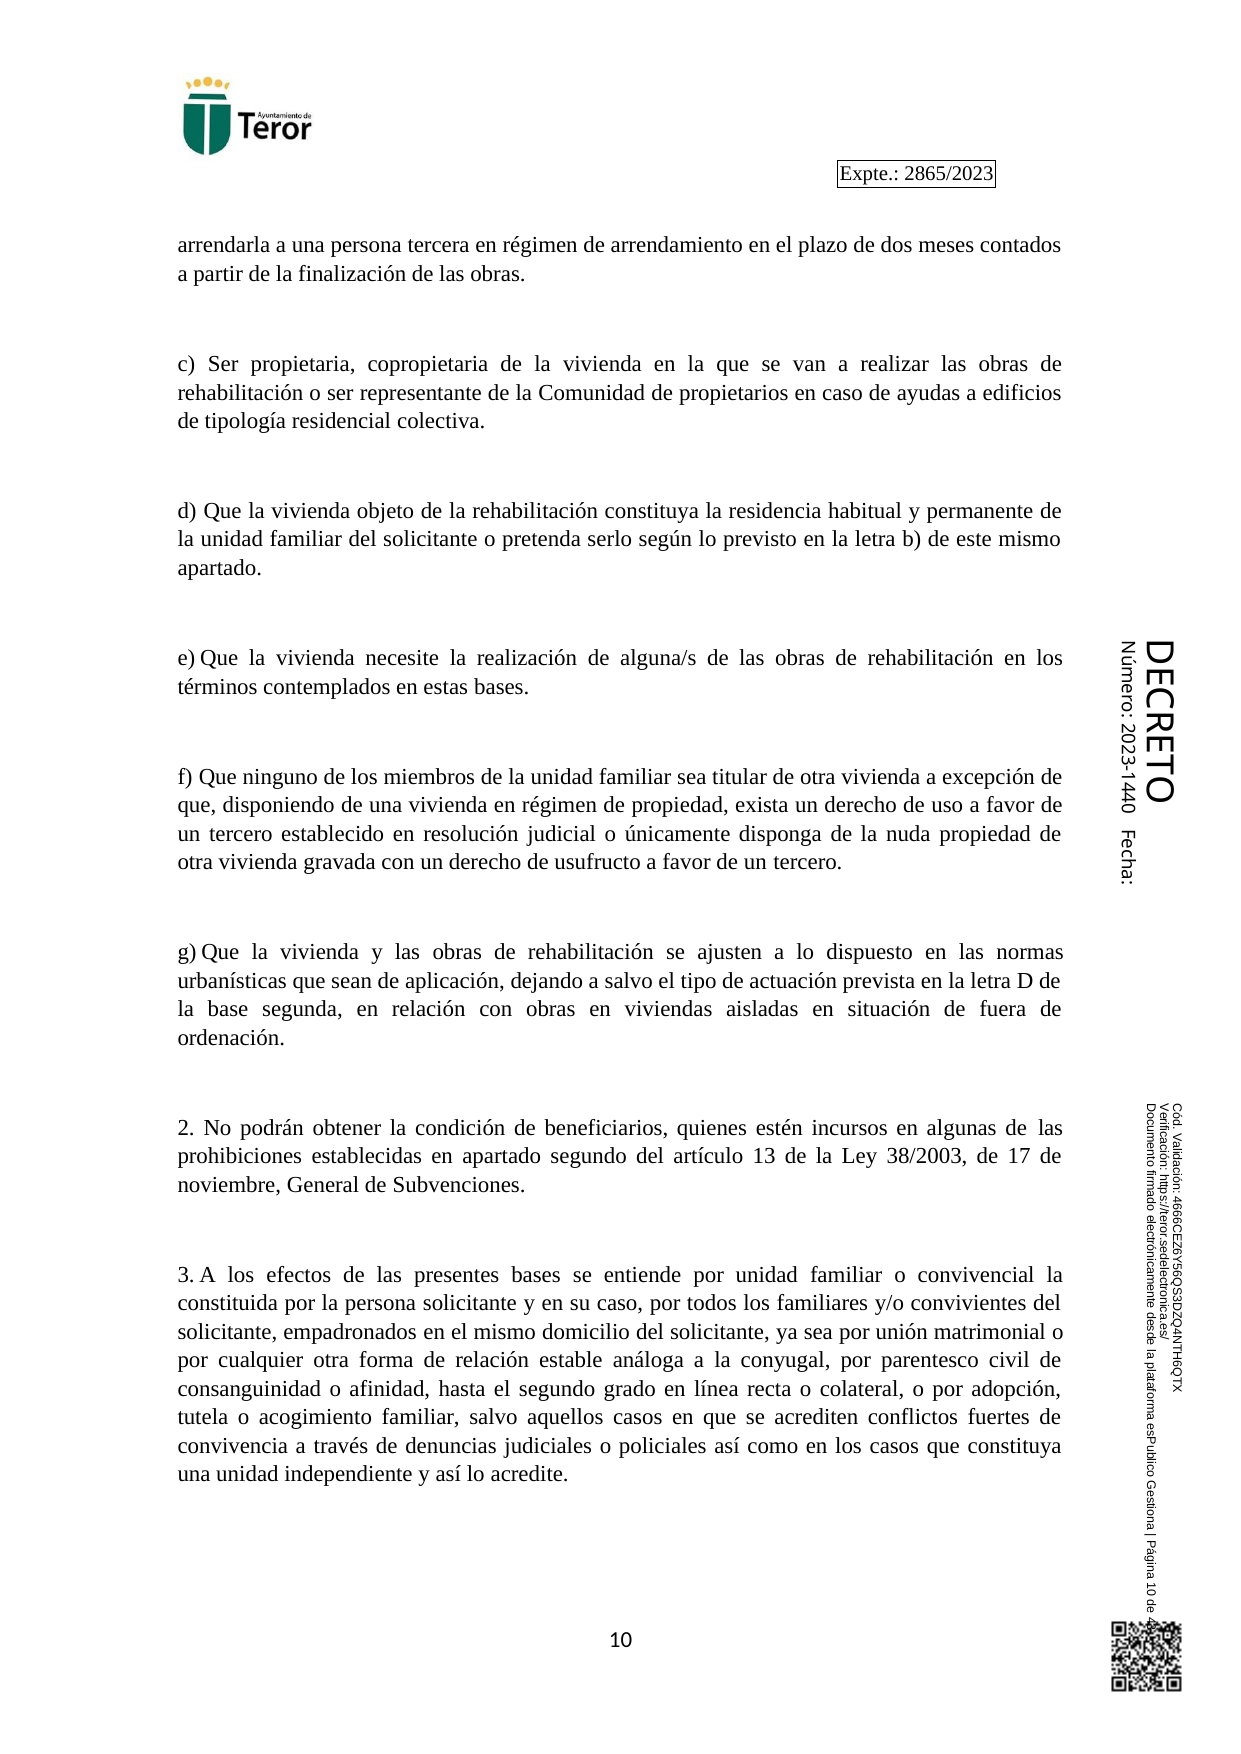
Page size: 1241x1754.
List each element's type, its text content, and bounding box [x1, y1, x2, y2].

list Que la vivienda necesite la realización de alguna/s de las obras de rehabilitación en los términos contemplados en estas bases. [177, 644, 1063, 699]
text arrendarla a una persona tercera en régimen de arrendamiento en el plazo de dos meses contados a partir de la finalización de las obras. [177, 231, 1063, 286]
picture [177, 73, 321, 162]
list Que la vivienda objeto de la rehabilitación constituya la residencia habitual y permanente de la unidad familiar del solicitante o pretenda serlo según lo previsto en la letra b) de este mismo apartado. [177, 497, 1063, 580]
list DECRETO [1140, 638, 1183, 983]
list A los efectos de las presentes bases se entiende por unidad familiar o convivencial la constituida por la persona solicitante y en su caso, por todos los familiares y/o convivientes del solicitante, empadronados en el mismo domicilio del solicitante, ya sea por unión matrimonial o por cualquier otra forma de relación estable análoga a la conyugal, por parentesco civil de consanguinidad o afinidad, hasta el segundo grado en línea recta o colateral, o por adopción, tutela o acogimiento familiar, salvo aquellos casos en que se acrediten conflictos fuertes de convivencia a través de denuncias judiciales o policiales así como en los casos que constituya una unidad independiente y así lo acredite. [177, 1261, 1063, 1486]
list Que ninguno de los miembros de la unidad familiar sea titular de otra vivienda a excepción de que, disponiendo de una vivienda en régimen de propiedad, exista un derecho de uso a favor de un tercero establecido en resolución judicial o únicamente disponga de la nuda propiedad de otra vivienda gravada con un derecho de usufructo a favor de un tercero. [177, 763, 1063, 874]
list Cód. Validación: 4666CEZ6Y56QS3DZQ4NTH6QTX [1171, 1103, 1184, 1639]
list No podrán obtener la condición de beneficiarios, quienes estén incursos en algunas de las prohibiciones establecidas en apartado segundo del artículo 13 de la Ley 38/2003, de 17 de noviembre, General de Subvenciones. [177, 1114, 1063, 1197]
list Verificación: https://teror.sedelectronica.es/ [1158, 1103, 1171, 1639]
list Que la vivienda y las obras de rehabilitación se ajusten a lo dispuesto en las normas urbanísticas que sean de aplicación, dejando a salvo el tipo de actuación prevista en la letra D de la base segunda, en relación con obras en viviendas aisladas en situación de fuera de ordenación. [177, 938, 1063, 1050]
list Número: 2023-1440 Fecha: 16/10/2023 [1117, 641, 1140, 983]
picture [1110, 1620, 1184, 1694]
list Ser propietaria, copropietaria de la vivienda en la que se van a realizar las obras de rehabilitación o ser representante de la Comunidad de propietarios en caso de ayudas a edificios de tipología residencial colectiva. [177, 350, 1063, 433]
list Documento firmado electrónicamente desde la plataforma esPublico Gestiona | Página 10 de 43 [1145, 1103, 1158, 1639]
